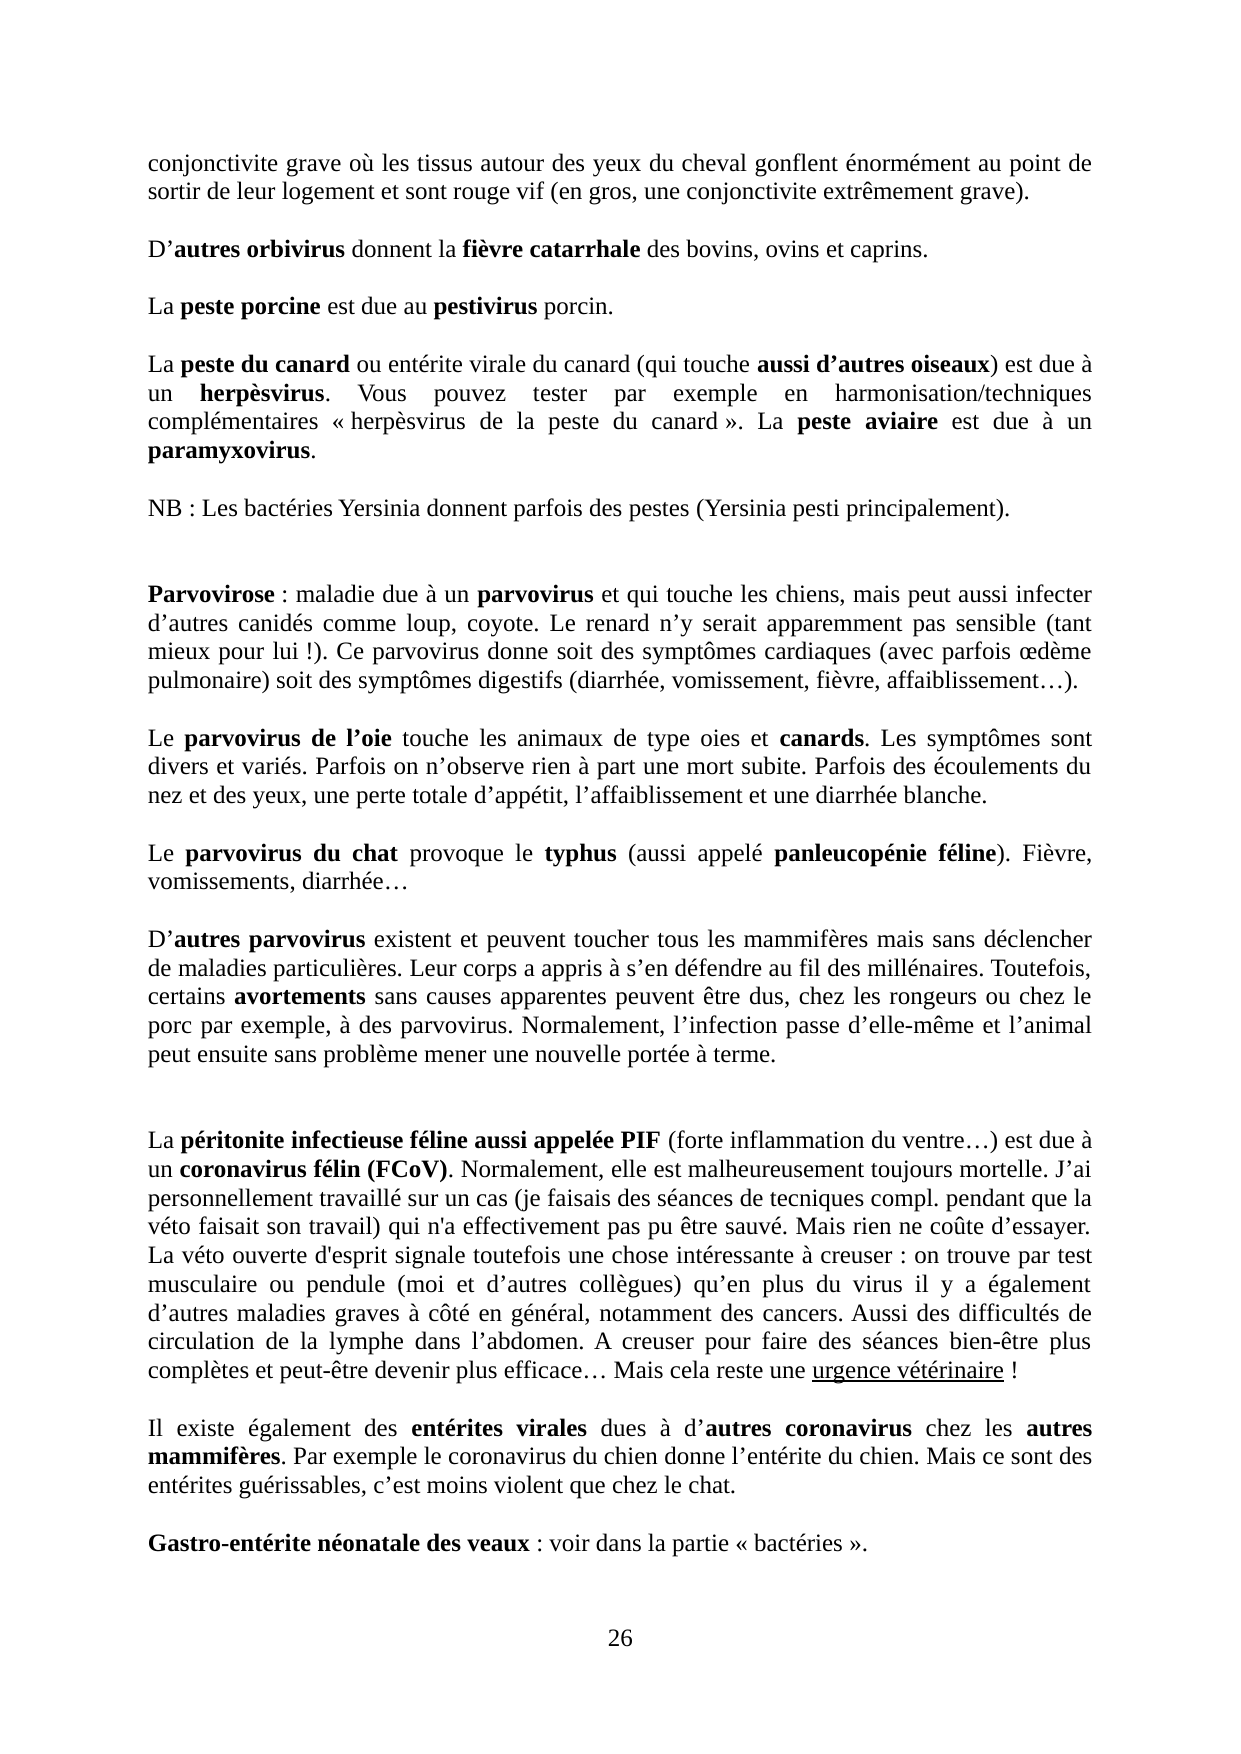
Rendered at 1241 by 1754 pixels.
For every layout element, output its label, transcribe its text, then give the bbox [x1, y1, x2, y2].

text NB : Les bactéries Yersinia donnent parfois des pestes (Yersinia pesti principalement). [148, 493, 1093, 521]
text D’autres orbivirus donnent la fièvre catarrhale des bovins, ovins et caprins. [148, 234, 1093, 263]
text Le parvovirus du chat provoque le typhus (aussi appelé panleucopénie féline). Fièvre, vomissements, diarrhée… [148, 838, 1093, 895]
text Il existe également des entérites virales dues à d’autres coronavirus chez les autres mammifères. Par exemple le coronavirus du chien donne l’entérite du chien. Mais ce sont des entérites guérissables, c’est moins violent que chez le chat. [148, 1413, 1093, 1499]
text D’autres parvovirus existent et peuvent toucher tous les mammifères mais sans déclencher de maladies particulières. Leur corps a appris à s’en défendre au fil des millénaires. Toutefois, certains avortements sans causes apparentes peuvent être dus, chez les rongeurs ou chez le porc par exemple, à des parvovirus. Normalement, l’infection passe d’elle-même et l’animal peut ensuite sans problème mener une nouvelle portée à terme. [148, 924, 1093, 1068]
text Gastro-entérite néonatale des veaux : voir dans la partie « bactéries ». [148, 1528, 1093, 1556]
text La peste porcine est due au pestivirus porcin. [148, 291, 1093, 320]
text conjonctivite grave où les tissus autour des yeux du cheval gonflent énormément au point de sortir de leur logement et sont rouge vif (en gros, une conjonctivite extrêmement grave). [148, 148, 1093, 205]
text Le parvovirus de l’oie touche les animaux de type oies et canards. Les symptômes sont divers et variés. Parfois on n’observe rien à part une mort subite. Parfois des écoulements du nez et des yeux, une perte totale d’appétit, l’affaiblissement et une diarrhée blanche. [148, 723, 1093, 809]
text La péritonite infectieuse féline aussi appelée PIF (forte inflammation du ventre…) est due à un coronavirus félin (FCoV). Normalement, elle est malheureusement toujours mortelle. J’ai personnellement travaillé sur un cas (je faisais des séances de tecniques compl. pendant que la véto faisait son travail) qui n'a effectivement pas pu être sauvé. Mais rien ne coûte d’essayer. La véto ouverte d'esprit signale toutefois une chose intéressante à creuser : on trouve par test musculaire ou pendule (moi et d’autres collègues) qu’en plus du virus il y a également d’autres maladies graves à côté en général, notamment des cancers. Aussi des difficultés de circulation de la lymphe dans l’abdomen. A creuser pour faire des séances bien-être plus complètes et peut-être devenir plus efficace… Mais cela reste une urgence vétérinaire ! [148, 1125, 1093, 1384]
text La peste du canard ou entérite virale du canard (qui touche aussi d’autres oiseaux) est due à un herpèsvirus. Vous pouvez tester par exemple en harmonisation/techniques complémentaires « herpèsvirus de la peste du canard ». La peste aviaire est due à un paramyxovirus. [148, 349, 1093, 464]
text Parvovirose : maladie due à un parvovirus et qui touche les chiens, mais peut aussi infecter d’autres canidés comme loup, coyote. Le renard n’y serait apparemment pas sensible (tant mieux pour lui !). Ce parvovirus donne soit des symptômes cardiaques (avec parfois œdème pulmonaire) soit des symptômes digestifs (diarrhée, vomissement, fièvre, affaiblissement…). [148, 579, 1093, 694]
